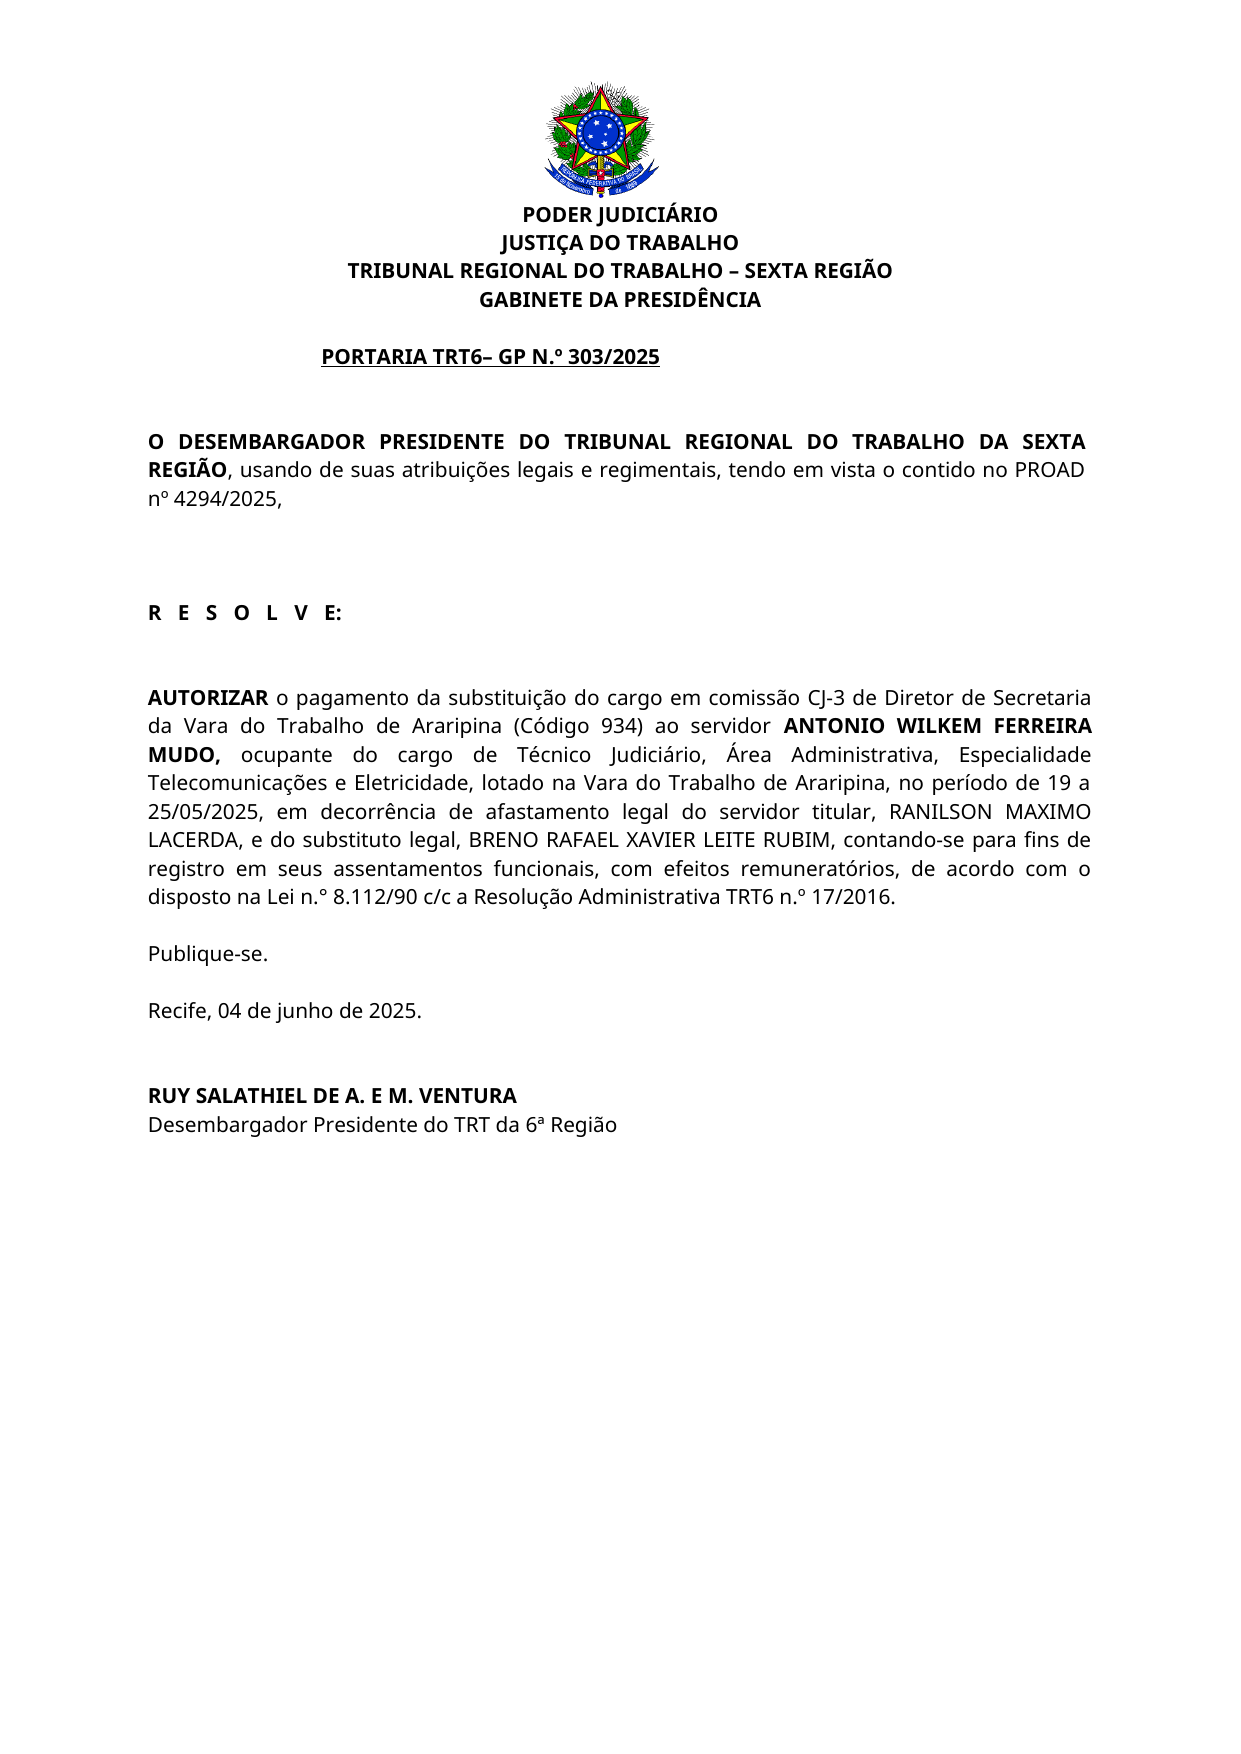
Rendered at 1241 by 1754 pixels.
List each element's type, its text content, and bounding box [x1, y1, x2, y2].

text GABINETE DA PRESIDÊNCIA [148, 285, 1092, 313]
text R E S O L V E: [148, 598, 1092, 626]
text O DESEMBARGADOR PRESIDENTE DO TRIBUNAL REGIONAL DO TRABALHO DA SEXTA REGIÃO, usando de suas atribuições legais e regimentais, tendo em vista o contido no PROAD nº 4294/2025, [148, 427, 1087, 512]
text Desembargador Presidente do TRT da 6ª Região [148, 1110, 1101, 1138]
text AUTORIZAR o pagamento da substituição do cargo em comissão CJ-3 de Diretor de Secretaria da Vara do Trabalho de Araripina (Código 934) ao servidor ANTONIO WILKEM FERREIRA MUDO, ocupante do cargo de Técnico Judiciário, Área Administrativa, Especialidade Telecomunicações e Eletricidade, lotado na Vara do Trabalho de Araripina, no período de 19 a 25/05/2025, em decorrência de afastamento legal do servidor titular, RANILSON MAXIMO LACERDA, e do substituto legal, BRENO RAFAEL XAVIER LEITE RUBIM, contando-se para fins de registro em seus assentamentos funcionais, com efeitos remuneratórios, de acordo com o disposto na Lei n.° 8.112/90 c/c a Resolução Administrativa TRT6 n.º 17/2016. [148, 683, 1092, 911]
text TRIBUNAL REGIONAL DO TRABALHO – SEXTA REGIÃO [148, 257, 1092, 285]
text Recife, 04 de junho de 2025. [148, 996, 1092, 1024]
text Publique-se. [148, 939, 1092, 967]
text PORTARIA TRT6– GP N.º 303/2025 [148, 342, 1092, 370]
text JUSTIÇA DO TRABALHO [148, 228, 1092, 257]
text RUY SALATHIEL DE A. E M. VENTURA [148, 1081, 1101, 1110]
text PODER JUDICIÁRIO [148, 200, 1092, 228]
